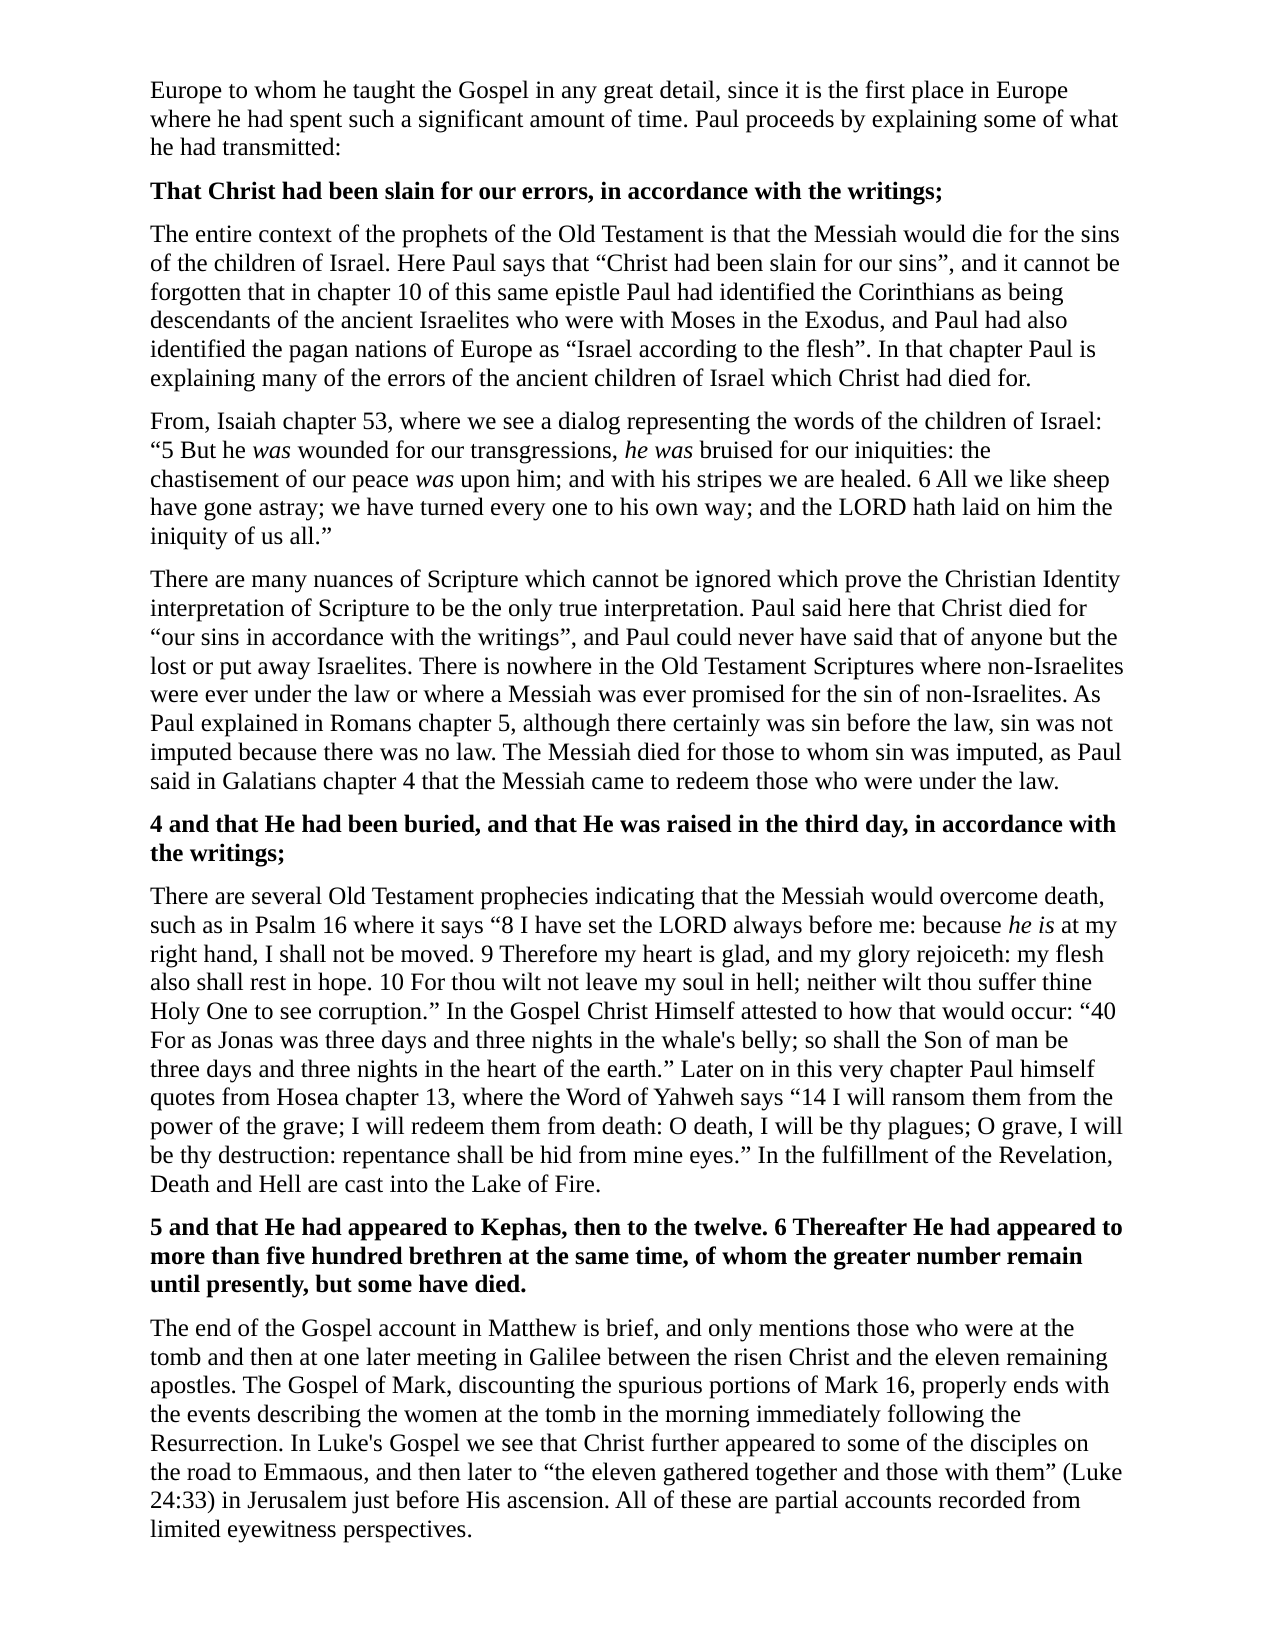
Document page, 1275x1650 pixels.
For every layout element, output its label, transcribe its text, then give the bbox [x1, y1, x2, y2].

text That Christ had been slain for our errors, in accordance with the writings; [150, 176, 1125, 204]
text There are several Old Testament prophecies indicating that the Messiah would overcome death, such as in Psalm 16 where it says “8 I have set the LORD always before me: because he is at my right hand, I shall not be moved. 9 Therefore my heart is glad, and my glory rejoiceth: my flesh also shall rest in hope. 10 For thou wilt not leave my soul in hell; neither wilt thou suffer thine Holy One to see corruption.” In the Gospel Christ Himself attested to how that would occur: “40 For as Jonas was three days and three nights in the whale's belly; so shall the Son of man be three days and three nights in the heart of the earth.” Later on in this very chapter Paul himself quotes from Hosea chapter 13, where the Word of Yahweh says “14 I will ransom them from the power of the grave; I will redeem them from death: O death, I will be thy plagues; O grave, I will be thy destruction: repentance shall be hid from mine eyes.” In the fulfillment of the Revelation, Death and Hell are cast into the Lake of Fire. [150, 881, 1125, 1197]
text 4 and that He had been buried, and that He was raised in the third day, in accordance with the writings; [150, 809, 1125, 867]
text 5 and that He had appeared to Kephas, then to the twelve. 6 Thereafter He had appeared to more than five hundred brethren at the same time, of whom the greater number remain until presently, but some have died. [150, 1212, 1125, 1298]
text There are many nuances of Scripture which cannot be ignored which prove the Christian Identity interpretation of Scripture to be the only true interpretation. Paul said here that Christ died for “our sins in accordance with the writings”, and Paul could never have said that of anyone but the lost or put away Israelites. There is nowhere in the Old Testament Scriptures where non-Israelites were ever under the law or where a Messiah was ever promised for the sin of non-Israelites. As Paul explained in Romans chapter 5, although there certainly was sin before the law, sin was not imputed because there was no law. The Messiah died for those to whom sin was imputed, as Paul said in Galatians chapter 4 that the Messiah came to redeem those who were under the law. [150, 564, 1125, 794]
text The end of the Gospel account in Matthew is brief, and only mentions those who were at the tomb and then at one later meeting in Galilee between the risen Christ and the eleven remaining apostles. The Gospel of Mark, discounting the spurious portions of Mark 16, properly ends with the events describing the women at the tomb in the morning immediately following the Resurrection. In Luke's Gospel we see that Christ further appeared to some of the disciples on the road to Emmaous, and then later to “the eleven gathered together and those with them” (Luke 24:33) in Jerusalem just before His ascension. All of these are partial accounts recorded from limited eyewitness perspectives. [150, 1313, 1125, 1543]
text The entire context of the prophets of the Old Testament is that the Messiah would die for the sins of the children of Israel. Here Paul says that “Christ had been slain for our sins”, and it cannot be forgotten that in chapter 10 of this same epistle Paul had identified the Corinthians as being descendants of the ancient Israelites who were with Moses in the Exodus, and Paul had also identified the pagan nations of Europe as “Israel according to the flesh”. In that chapter Paul is explaining many of the errors of the ancient children of Israel which Christ had died for. [150, 219, 1125, 392]
text Europe to whom he taught the Gospel in any great detail, since it is the first place in Europe where he had spent such a significant amount of time. Paul proceeds by explaining some of what he had transmitted: [150, 75, 1125, 161]
text From, Isaiah chapter 53, where we see a dialog representing the words of the children of Israel: “5 But he was wounded for our transgressions, he was bruised for our iniquities: the chastisement of our peace was upon him; and with his stripes we are healed. 6 All we like sheep have gone astray; we have turned every one to his own way; and the LORD hath laid on him the iniquity of us all.” [150, 406, 1125, 550]
